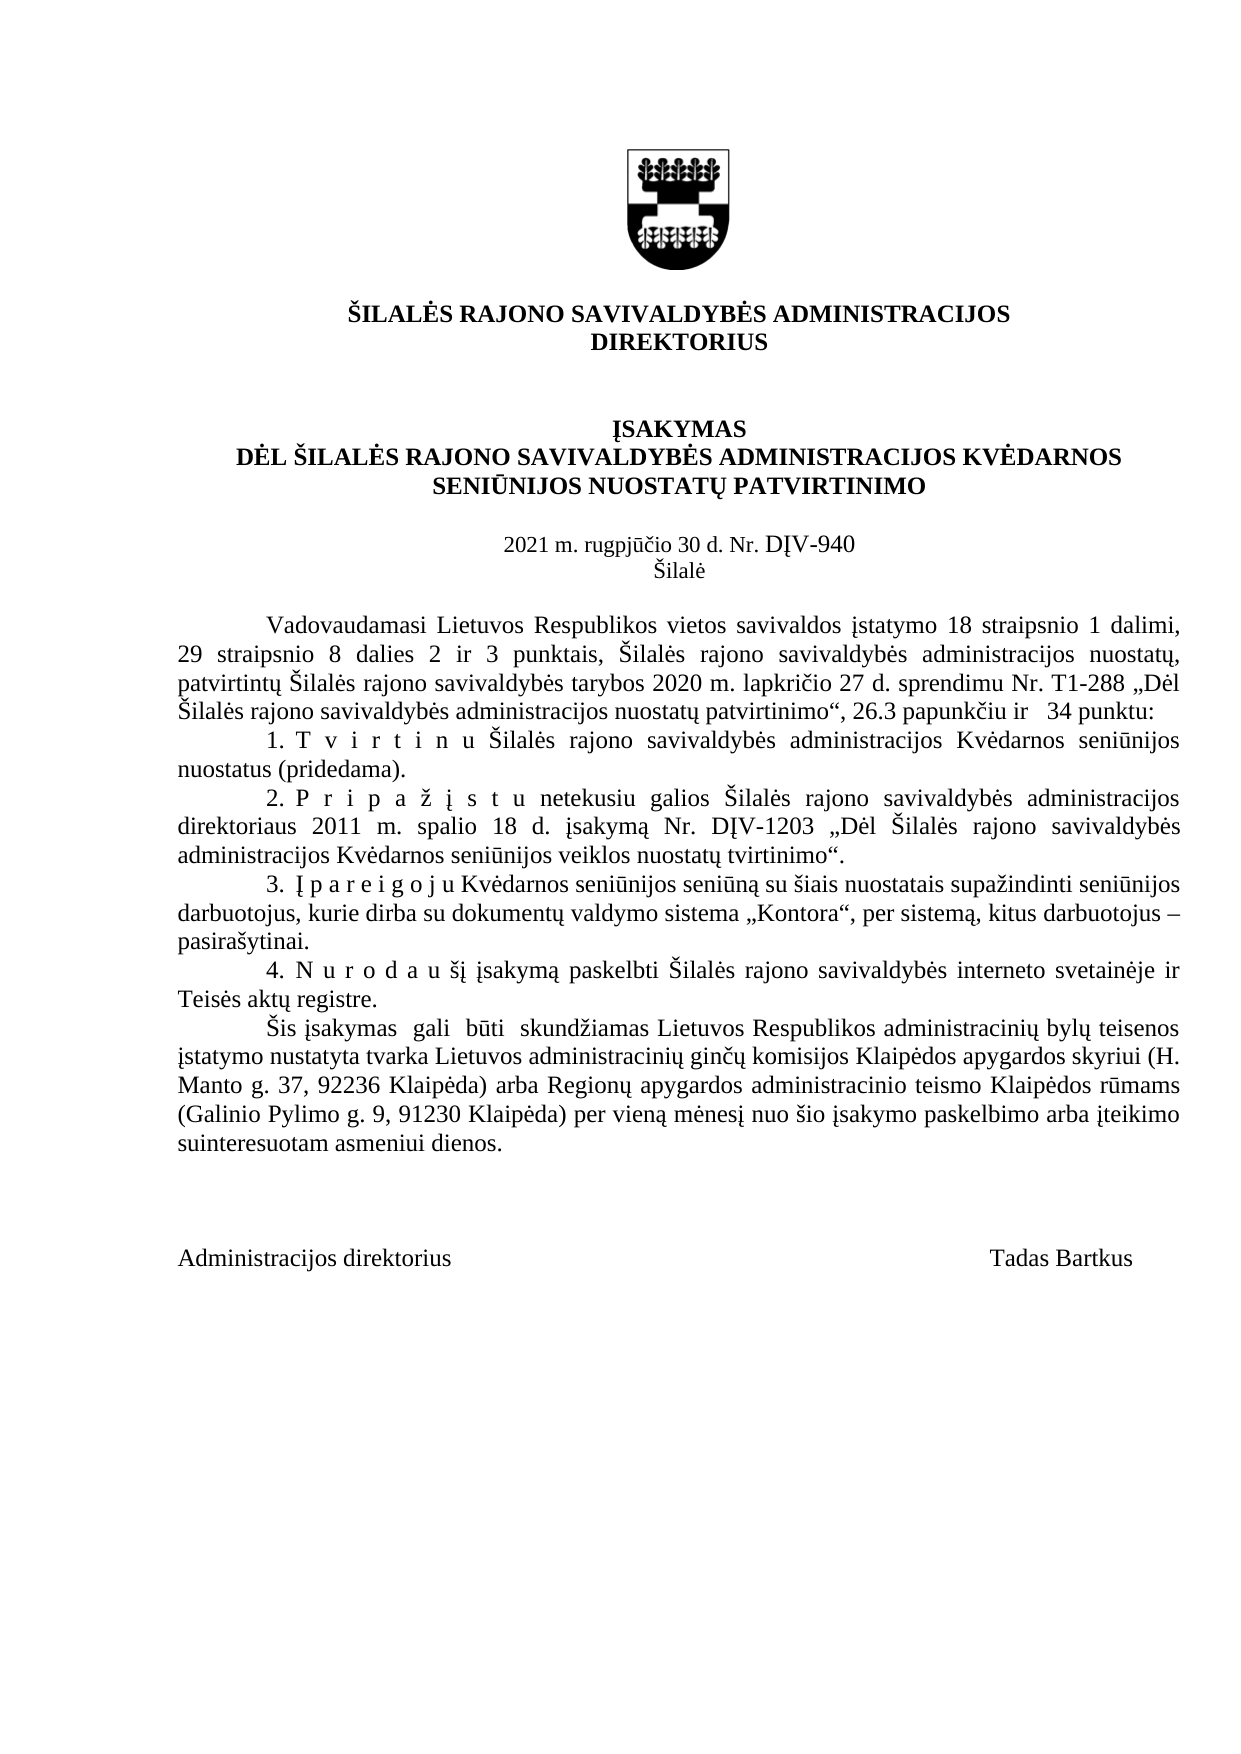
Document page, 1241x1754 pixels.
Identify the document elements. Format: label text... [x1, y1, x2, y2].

text Vadovaudamasi Lietuvos Respublikos vietos savivaldos įstatymo 18 straipsnio 1 dalimi, 29 straipsnio 8 dalies 2 ir 3 punktais, Šilalės rajono savivaldybės administracijos nuostatų, patvirtintų Šilalės rajono savivaldybės tarybos 2020 m. lapkričio 27 d. sprendimu Nr. T1-288 „Dėl Šilalės rajono savivaldybės administracijos nuostatų patvirtinimo“, 26.3 papunkčiu ir 34 punktu: [177, 610, 1181, 725]
text 4. N u r o d a u šį įsakymą paskelbti Šilalės rajono savivaldybės interneto svetainėje ir Teisės aktų registre. [177, 955, 1181, 1013]
text ŠILALĖS RAJONO SAVIVALDYBĖS ADMINISTRACIJOS [177, 299, 1181, 327]
text 2. P r i p a ž į s t u netekusiu galios Šilalės rajono savivaldybės administracijos direktoriaus 2011 m. spalio 18 d. įsakymą Nr. DĮV-1203 „Dėl Šilalės rajono savivaldybės administracijos Kvėdarnos seniūnijos veiklos nuostatų tvirtinimo“. [177, 783, 1181, 869]
text 2021 m. rugpjūčio 30 d. Nr. DĮV-940 [177, 529, 1181, 557]
text DĖL ŠILALĖS RAJONO SAVIVALDYBĖS ADMINISTRACIJOS KVĖDARNOS SENIŪNIJOS NUOSTATŲ PATVIRTINIMO [177, 442, 1181, 500]
text Šis įsakymas gali būti skundžiamas Lietuvos Respublikos administracinių bylų teisenos įstatymo nustatyta tvarka Lietuvos administracinių ginčų komisijos Klaipėdos apygardos skyriui (H. Manto g. 37, 92236 Klaipėda) arba Regionų apygardos administracinio teismo Klaipėdos rūmams (Galinio Pylimo g. 9, 91230 Klaipėda) per vieną mėnesį nuo šio įsakymo paskelbimo arba įteikimo suinteresuotam asmeniui dienos. [177, 1013, 1181, 1156]
text Administracijos direktorius Tadas Bartkus [177, 1243, 1181, 1271]
text ĮSAKYMAS [177, 414, 1181, 442]
text Šilalė [177, 557, 1181, 584]
text 1. T v i r t i n u Šilalės rajono savivaldybės administracijos Kvėdarnos seniūnijos nuostatus (pridedama). [177, 725, 1181, 783]
text DIREKTORIUS [177, 327, 1181, 356]
text 3. Į p a r e i g o j u Kvėdarnos seniūnijos seniūną su šiais nuostatais supažindinti seniūnijos darbuotojus, kurie dirba su dokumentų valdymo sistema „Kontora“, per sistemą, kitus darbuotojus – pasirašytinai. [177, 869, 1181, 955]
